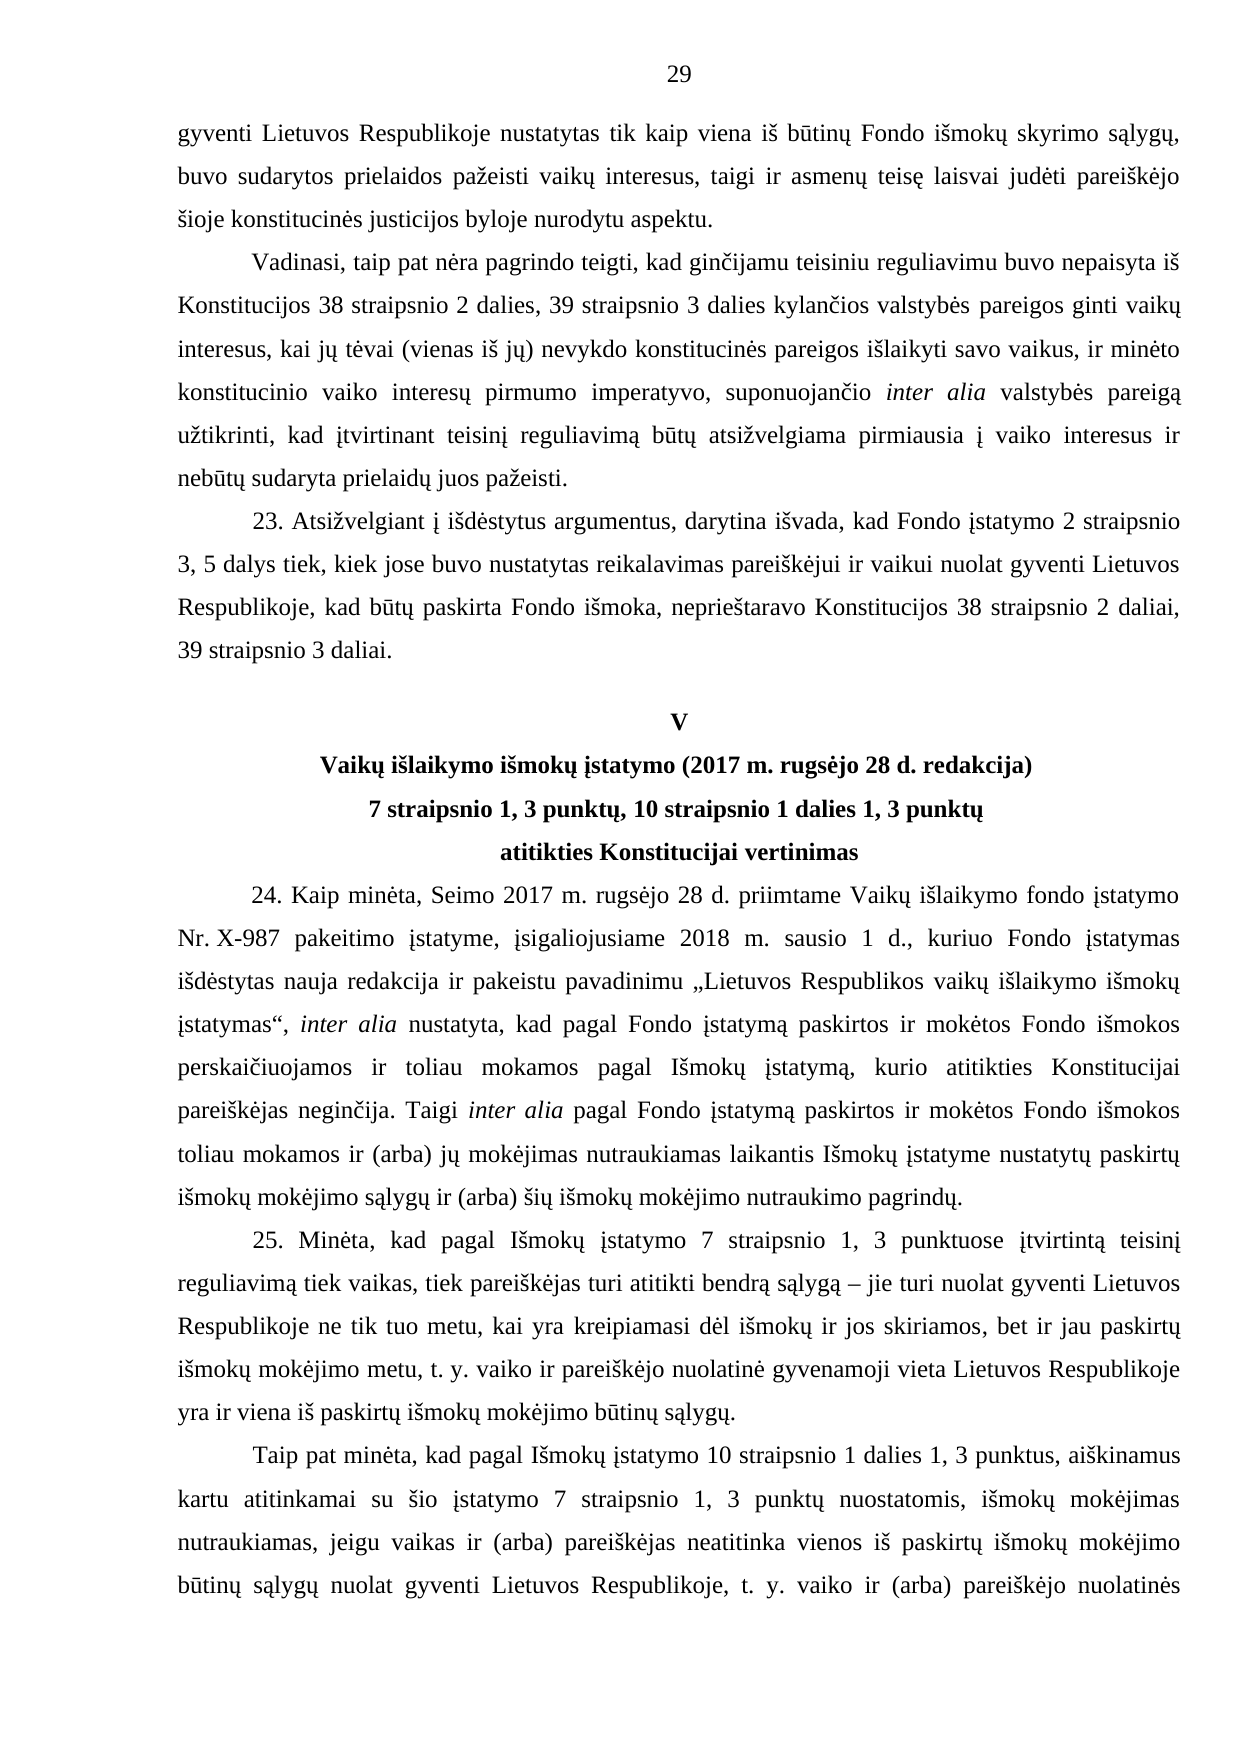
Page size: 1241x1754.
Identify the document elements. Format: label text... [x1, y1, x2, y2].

text 24. Kaip minėta, Seimo 2017 m. rugsėjo 28 d. priimtame Vaikų išlaikymo fondo įstatymo Nr. X-987 pakeitimo įstatyme, įsigaliojusiame 2018 m. sausio 1 d., kuriuo Fondo įstatymas išdėstytas nauja redakcija ir pakeistu pavadinimu „Lietuvos Respublikos vaikų išlaikymo išmokų įstatymas“, inter alia nustatyta, kad pagal Fondo įstatymą paskirtos ir mokėtos Fondo išmokos perskaičiuojamos ir toliau mokamos pagal Išmokų įstatymą, kurio atitikties Konstitucijai pareiškėjas neginčija. Taigi inter alia pagal Fondo įstatymą paskirtos ir mokėtos Fondo išmokos toliau mokamos ir (arba) jų mokėjimas nutraukiamas laikantis Išmokų įstatyme nustatytų paskirtų išmokų mokėjimo sąlygų ir (arba) šių išmokų mokėjimo nutraukimo pagrindų. [177, 880, 1181, 1211]
text gyventi Lietuvos Respublikoje nustatytas tik kaip viena iš būtinų Fondo išmokų skyrimo sąlygų, buvo sudarytos prielaidos pažeisti vaikų interesus, taigi ir asmenų teisę laisvai judėti pareiškėjo šioje konstitucinės justicijos byloje nurodytu aspektu. [177, 118, 1181, 233]
text Vadinasi, taip pat nėra pagrindo teigti, kad ginčijamu teisiniu reguliavimu buvo nepaisyta iš Konstitucijos 38 straipsnio 2 dalies, 39 straipsnio 3 dalies kylančios valstybės pareigos ginti vaikų interesus, kai jų tėvai (vienas iš jų) nevykdo konstitucinės pareigos išlaikyti savo vaikus, ir minėto konstitucinio vaiko interesų pirmumo imperatyvo, suponuojančio inter alia valstybės pareigą užtikrinti, kad įtvirtinant teisinį reguliavimą būtų atsižvelgiama pirmiausia į vaiko interesus ir nebūtų sudaryta prielaidų juos pažeisti. [177, 247, 1181, 492]
text Vaikų išlaikymo išmokų įstatymo (2017 m. rugsėjo 28 d. redakcija) 7 straipsnio 1, 3 punktų, 10 straipsnio 1 dalies 1, 3 punktų atitikties Konstitucijai vertinimas [177, 751, 1181, 866]
text 25. Minėta, kad pagal Išmokų įstatymo 7 straipsnio 1, 3 punktuose įtvirtintą teisinį reguliavimą tiek vaikas, tiek pareiškėjas turi atitikti bendrą sąlygą – jie turi nuolat gyventi Lietuvos Respublikoje ne tik tuo metu, kai yra kreipiamasi dėl išmokų ir jos skiriamos, bet ir jau paskirtų išmokų mokėjimo metu, t. y. vaiko ir pareiškėjo nuolatinė gyvenamoji vieta Lietuvos Respublikoje yra ir viena iš paskirtų išmokų mokėjimo būtinų sąlygų. [177, 1225, 1181, 1426]
text Taip pat minėta, kad pagal Išmokų įstatymo 10 straipsnio 1 dalies 1, 3 punktus, aiškinamus kartu atitinkamai su šio įstatymo 7 straipsnio 1, 3 punktų nuostatomis, išmokų mokėjimas nutraukiamas, jeigu vaikas ir (arba) pareiškėjas neatitinka vienos iš paskirtų išmokų mokėjimo būtinų sąlygų nuolat gyventi Lietuvos Respublikoje, t. y. vaiko ir (arba) pareiškėjo nuolatinės [177, 1441, 1181, 1599]
text 23. Atsižvelgiant į išdėstytus argumentus, darytina išvada, kad Fondo įstatymo 2 straipsnio 3, 5 dalys tiek, kiek jose buvo nustatytas reikalavimas pareiškėjui ir vaikui nuolat gyventi Lietuvos Respublikoje, kad būtų paskirta Fondo išmoka, neprieštaravo Konstitucijos 38 straipsnio 2 daliai, 39 straipsnio 3 daliai. [177, 506, 1181, 664]
text V [177, 707, 1181, 736]
